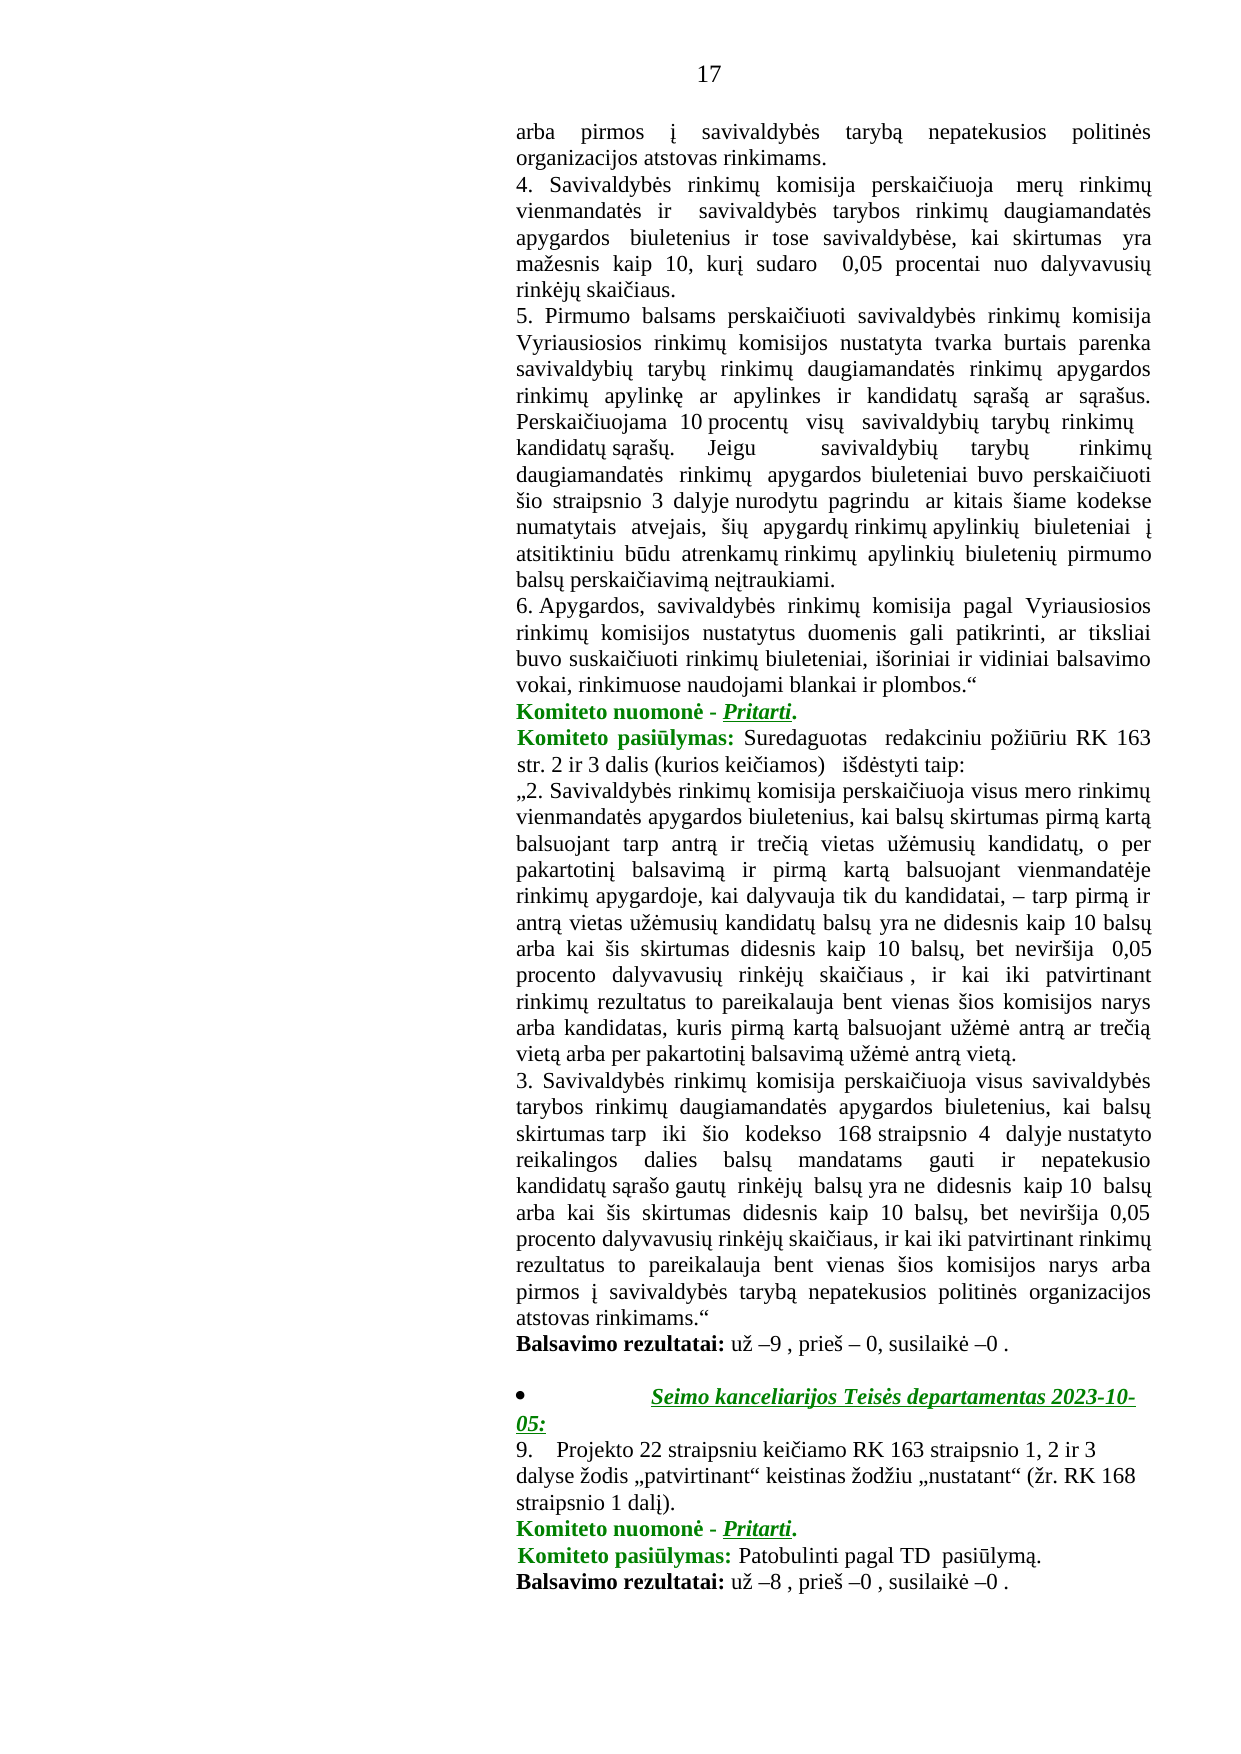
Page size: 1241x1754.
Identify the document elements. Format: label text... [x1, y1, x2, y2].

text 3. Savivaldybės rinkimų komisija perskaičiuoja visus savivaldybės tarybos rinkimų daugiamandatės apygardos biuletenius, kai balsų skirtumas tarp iki šio kodekso 168 straipsnio 4 dalyje nustatyto reikalingos dalies balsų mandatams gauti ir nepatekusio kandidatų sąrašo gautų rinkėjų balsų yra ne didesnis kaip 10 balsų arba kai šis skirtumas didesnis kaip 10 balsų, bet neviršija 0,05 procento dalyvavusių rinkėjų skaičiaus, ir kai iki patvirtinant rinkimų rezultatus to pareikalauja bent vienas šios komisijos narys arba pirmos į savivaldybės tarybą nepatekusios politinės organizacijos atstovas rinkimams.“ [516, 1067, 1152, 1330]
text Komiteto pasiūlymas: Suredaguotas redakciniu požiūriu RK 163 str. 2 ir 3 dalis (kurios keičiamos) išdėstyti taip: [517, 724, 1152, 777]
text Komiteto pasiūlymas: Patobulinti pagal TD pasiūlymą. [266, 1542, 1152, 1568]
text Balsavimo rezultatai: už –8 , prieš –0 , susilaikė –0 . [516, 1568, 1152, 1594]
text 6. Apygardos, savivaldybės rinkimų komisija pagal Vyriausiosios rinkimų komisijos nustatytus duomenis gali patikrinti, ar tiksliai buvo suskaičiuoti rinkimų biuleteniai, išoriniai ir vidiniai balsavimo vokai, rinkimuose naudojami blankai ir plombos.“ [516, 592, 1152, 698]
text „2. Savivaldybės rinkimų komisija perskaičiuoja visus mero rinkimų vienmandatės apygardos biuletenius, kai balsų skirtumas pirmą kartą balsuojant tarp antrą ir trečią vietas užėmusių kandidatų, o per pakartotinį balsavimą ir pirmą kartą balsuojant vienmandatėje rinkimų apygardoje, kai dalyvauja tik du kandidatai, – tarp pirmą ir antrą vietas užėmusių kandidatų balsų yra ne didesnis kaip 10 balsų arba kai šis skirtumas didesnis kaip 10 balsų, bet neviršija 0,05 procento dalyvavusių rinkėjų skaičiaus , ir kai iki patvirtinant rinkimų rezultatus to pareikalauja bent vienas šios komisijos narys arba kandidatas, kuris pirmą kartą balsuojant užėmė antrą ar trečią vietą arba per pakartotinį balsavimą užėmė antrą vietą. [516, 777, 1152, 1067]
text 3. Savivaldybės rinkimų komisija perskaičiuoja visus savivaldybės tarybos rinkimų daugiamandatės apygardos biuletenius, kai balsų skirtumas tarp iki šio kodekso 168 straipsnyjeio 4 dalyje nustatyto reikalingos dalies balsų mandatams gauti ir nepatekusio kandidatų sąrašo gautų rinkėjų balsų yra ne didesnis kaip 10 balsų, o jei didesnis - tai neviršija 0,05 procento dalyvavusių rinkėjų skaičiaus, yra mažesnis kaip 50 balsų toje savivaldybėje, kurioje renkama mažiau kaip 41 savivaldybės tarybos narys, arba mažesnis kaip 100 balsų toje savivaldybėje, kurioje renkama 41 ar daugiau kaip 41 savivaldybės tarybos narys, ir kai iki patvirtinant rinkimų rezultatus to pareikalauja bent vienas šios komisijos narys arba pirmos į savivaldybės tarybą nepatekusios politinės organizacijos atstovas rinkimams. [516, 118, 1152, 171]
text Komiteto nuomonė - Pritarti. [516, 1515, 1152, 1542]
text Komiteto nuomonė - Pritarti. [516, 698, 1152, 724]
list Seimo kanceliarijos Teisės departamentas 2023-10-05: [516, 1383, 1152, 1436]
text Balsavimo rezultatai: už –9 , prieš – 0, susilaikė –0 . [516, 1330, 1152, 1357]
text 9. Projekto 22 straipsniu keičiamo RK 163 straipsnio 1, 2 ir 3 dalyse žodis „patvirtinant“ keistinas žodžiu „nustatant“ (žr. RK 168 straipsnio 1 dalį). [516, 1436, 1152, 1515]
text 5. Pirmumo balsams perskaičiuoti savivaldybės rinkimų komisija Vyriausiosios rinkimų komisijos nustatyta tvarka burtais parenka savivaldybių tarybų rinkimų daugiamandatės rinkimų apygardos rinkimų apylinkę ar apylinkes ir kandidatų sąrašą ar sąrašus. Perskaičiuojama 10 procentų visų savivaldybių tarybų rinkimų kandidatų sąrašų. Jeigu savivaldybių tarybų rinkimų daugiamandatės rinkimų apygardos biuleteniai buvo perskaičiuoti šio straipsnio 3 dalyje nurodytu pagrindu ar kitais šiame kodekse numatytais atvejais, šių apygardų rinkimų apylinkių biuleteniai į atsitiktiniu būdu atrenkamų rinkimų apylinkių biuletenių pirmumo balsų perskaičiavimą neįtraukiami. [516, 303, 1152, 592]
text 4. Savivaldybės rinkimų komisija perskaičiuoja merų rinkimų vienmandatės ir savivaldybės tarybos rinkimų daugiamandatės apygardos biuletenius ir tose savivaldybėse, kai skirtumas yra mažesnis kaip 10, kurį sudaro 0,05 procentai nuo dalyvavusių rinkėjų skaičiaus. [516, 171, 1152, 303]
